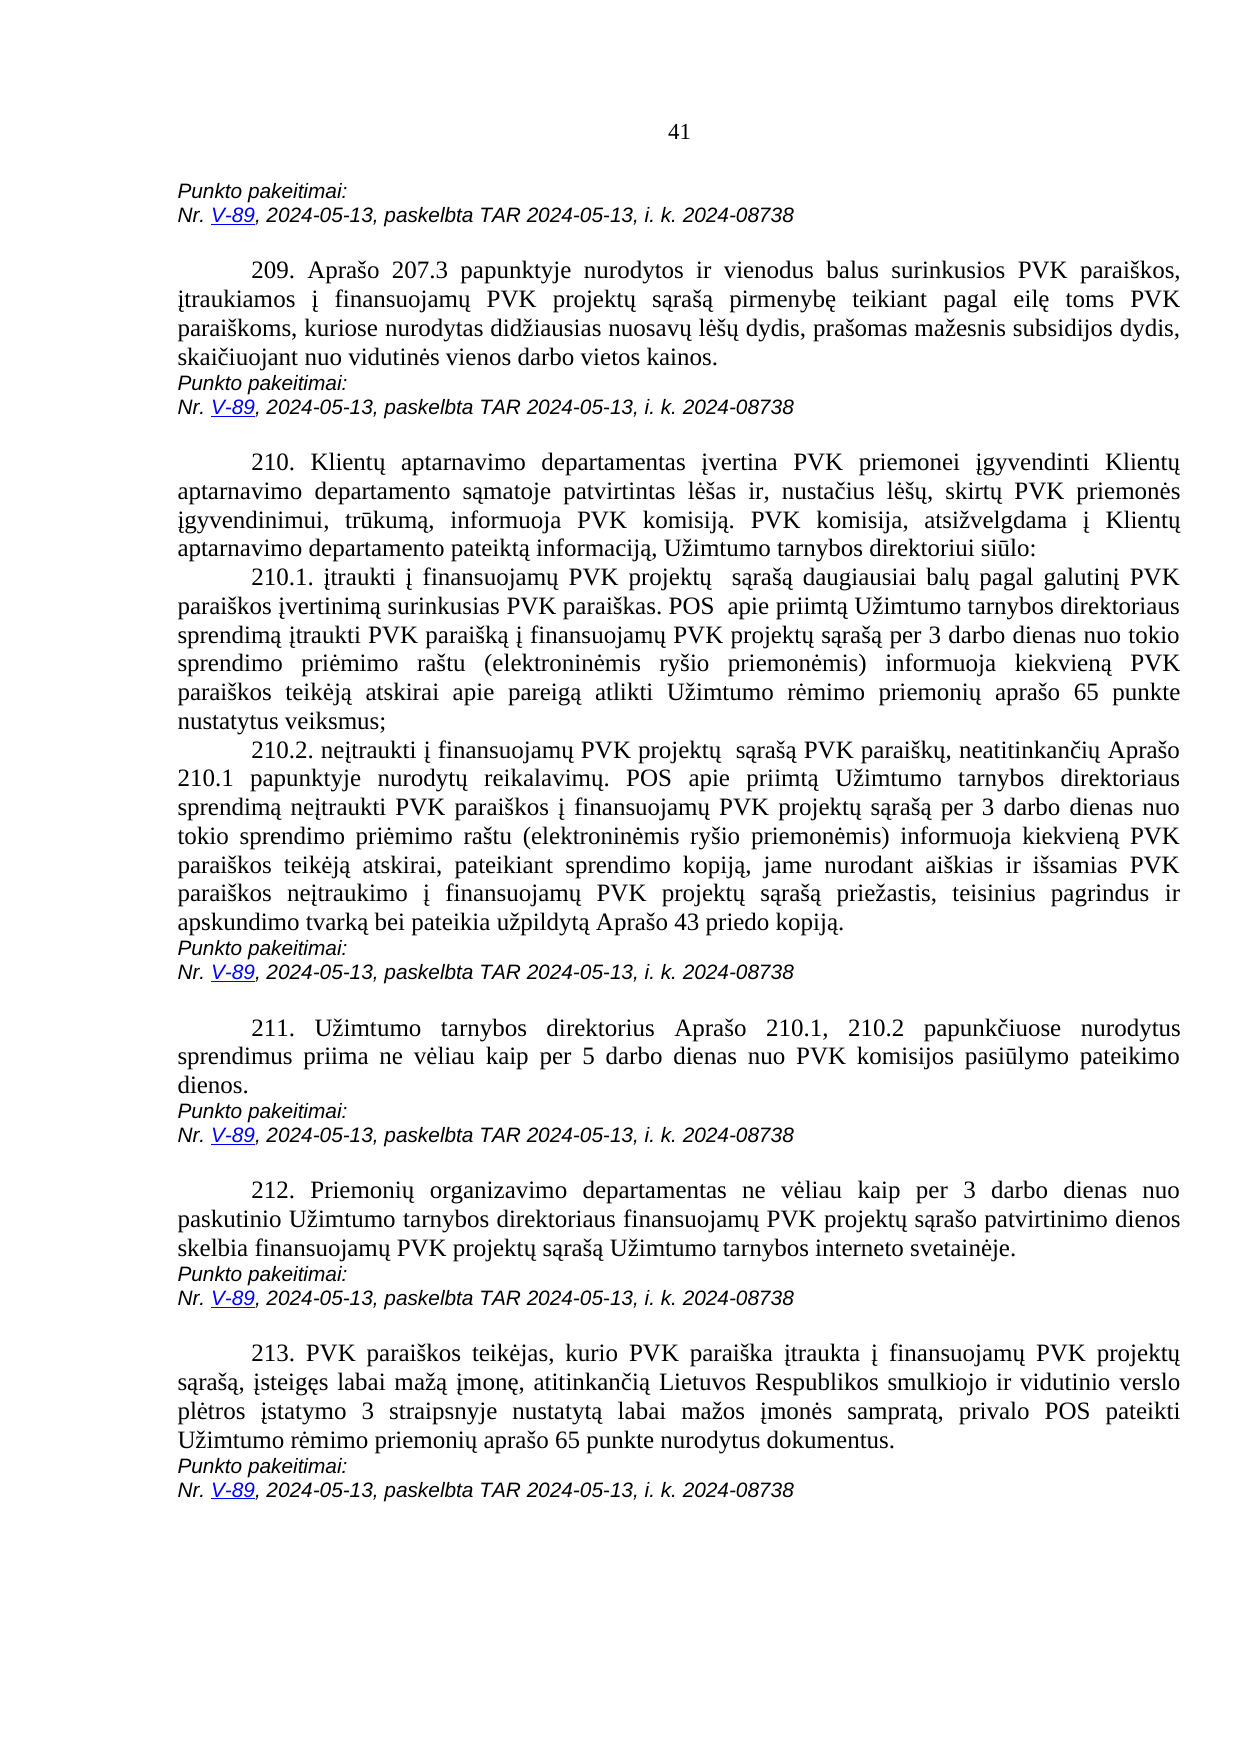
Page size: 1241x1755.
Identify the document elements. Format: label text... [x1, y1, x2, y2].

text Punkto pakeitimai: [177, 1099, 1181, 1123]
text Nr. V-89, 2024-05-13, paskelbta TAR 2024-05-13, i. k. 2024-08738 [177, 1477, 1181, 1501]
text Nr. V-89, 2024-05-13, paskelbta TAR 2024-05-13, i. k. 2024-08738 [177, 394, 1181, 418]
text Punkto pakeitimai: [177, 1262, 1181, 1286]
text 210.2. neįtraukti į finansuojamų PVK projektų sąrašą PVK paraiškų, neatitinkančių Aprašo 210.1 papunktyje nurodytų reikalavimų. POS apie priimtą Užimtumo tarnybos direktoriaus sprendimą neįtraukti PVK paraiškos į finansuojamų PVK projektų sąrašą per 3 darbo dienas nuo tokio sprendimo priėmimo raštu (elektroninėmis ryšio priemonėmis) informuoja kiekvieną PVK paraiškos teikėją atskirai, pateikiant sprendimo kopiją, jame nurodant aiškias ir išsamias PVK paraiškos neįtraukimo į finansuojamų PVK projektų sąrašą priežastis, teisinius pagrindus ir apskundimo tvarką bei pateikia užpildytą Aprašo 43 priedo kopiją. [177, 735, 1181, 936]
text 213. PVK paraiškos teikėjas, kurio PVK paraiška įtraukta į finansuojamų PVK projektų sąrašą, įsteigęs labai mažą įmonę, atitinkančią Lietuvos Respublikos smulkiojo ir vidutinio verslo plėtros įstatymo 3 straipsnyje nustatytą labai mažos įmonės sampratą, privalo POS pateikti Užimtumo rėmimo priemonių aprašo 65 punkte nurodytus dokumentus. [177, 1338, 1181, 1453]
text Punkto pakeitimai: [177, 936, 1181, 960]
text 210.1. įtraukti į finansuojamų PVK projektų sąrašą daugiausiai balų pagal galutinį PVK paraiškos įvertinimą surinkusias PVK paraiškas. POS apie priimtą Užimtumo tarnybos direktoriaus sprendimą įtraukti PVK paraišką į finansuojamų PVK projektų sąrašą per 3 darbo dienas nuo tokio sprendimo priėmimo raštu (elektroninėmis ryšio priemonėmis) informuoja kiekvieną PVK paraiškos teikėją atskirai apie pareigą atlikti Užimtumo rėmimo priemonių aprašo 65 punkte nustatytus veiksmus; [177, 562, 1181, 735]
text 212. Priemonių organizavimo departamentas ne vėliau kaip per 3 darbo dienas nuo paskutinio Užimtumo tarnybos direktoriaus finansuojamų PVK projektų sąrašo patvirtinimo dienos skelbia finansuojamų PVK projektų sąrašą Užimtumo tarnybos interneto svetainėje. [177, 1176, 1181, 1262]
text Punkto pakeitimai: [177, 371, 1181, 394]
text Punkto pakeitimai: [177, 1453, 1181, 1477]
text 210. Klientų aptarnavimo departamentas įvertina PVK priemonei įgyvendinti Klientų aptarnavimo departamento sąmatoje patvirtintas lėšas ir, nustačius lėšų, skirtų PVK priemonės įgyvendinimui, trūkumą, informuoja PVK komisiją. PVK komisija, atsižvelgdama į Klientų aptarnavimo departamento pateiktą informaciją, Užimtumo tarnybos direktoriui siūlo: [177, 447, 1181, 562]
text Nr. V-89, 2024-05-13, paskelbta TAR 2024-05-13, i. k. 2024-08738 [177, 960, 1181, 984]
text 211. Užimtumo tarnybos direktorius Aprašo 210.1, 210.2 papunkčiuose nurodytus sprendimus priima ne vėliau kaip per 5 darbo dienas nuo PVK komisijos pasiūlymo pateikimo dienos. [177, 1013, 1181, 1099]
text Punkto pakeitimai: [177, 179, 1181, 203]
text Nr. V-89, 2024-05-13, paskelbta TAR 2024-05-13, i. k. 2024-08738 [177, 1286, 1181, 1310]
text Nr. V-89, 2024-05-13, paskelbta TAR 2024-05-13, i. k. 2024-08738 [177, 203, 1181, 227]
text Nr. V-89, 2024-05-13, paskelbta TAR 2024-05-13, i. k. 2024-08738 [177, 1123, 1181, 1147]
text 209. Aprašo 207.3 papunktyje nurodytos ir vienodus balus surinkusios PVK paraiškos, įtraukiamos į finansuojamų PVK projektų sąrašą pirmenybę teikiant pagal eilę toms PVK paraiškoms, kuriose nurodytas didžiausias nuosavų lėšų dydis, prašomas mažesnis subsidijos dydis, skaičiuojant nuo vidutinės vienos darbo vietos kainos. [177, 256, 1181, 371]
